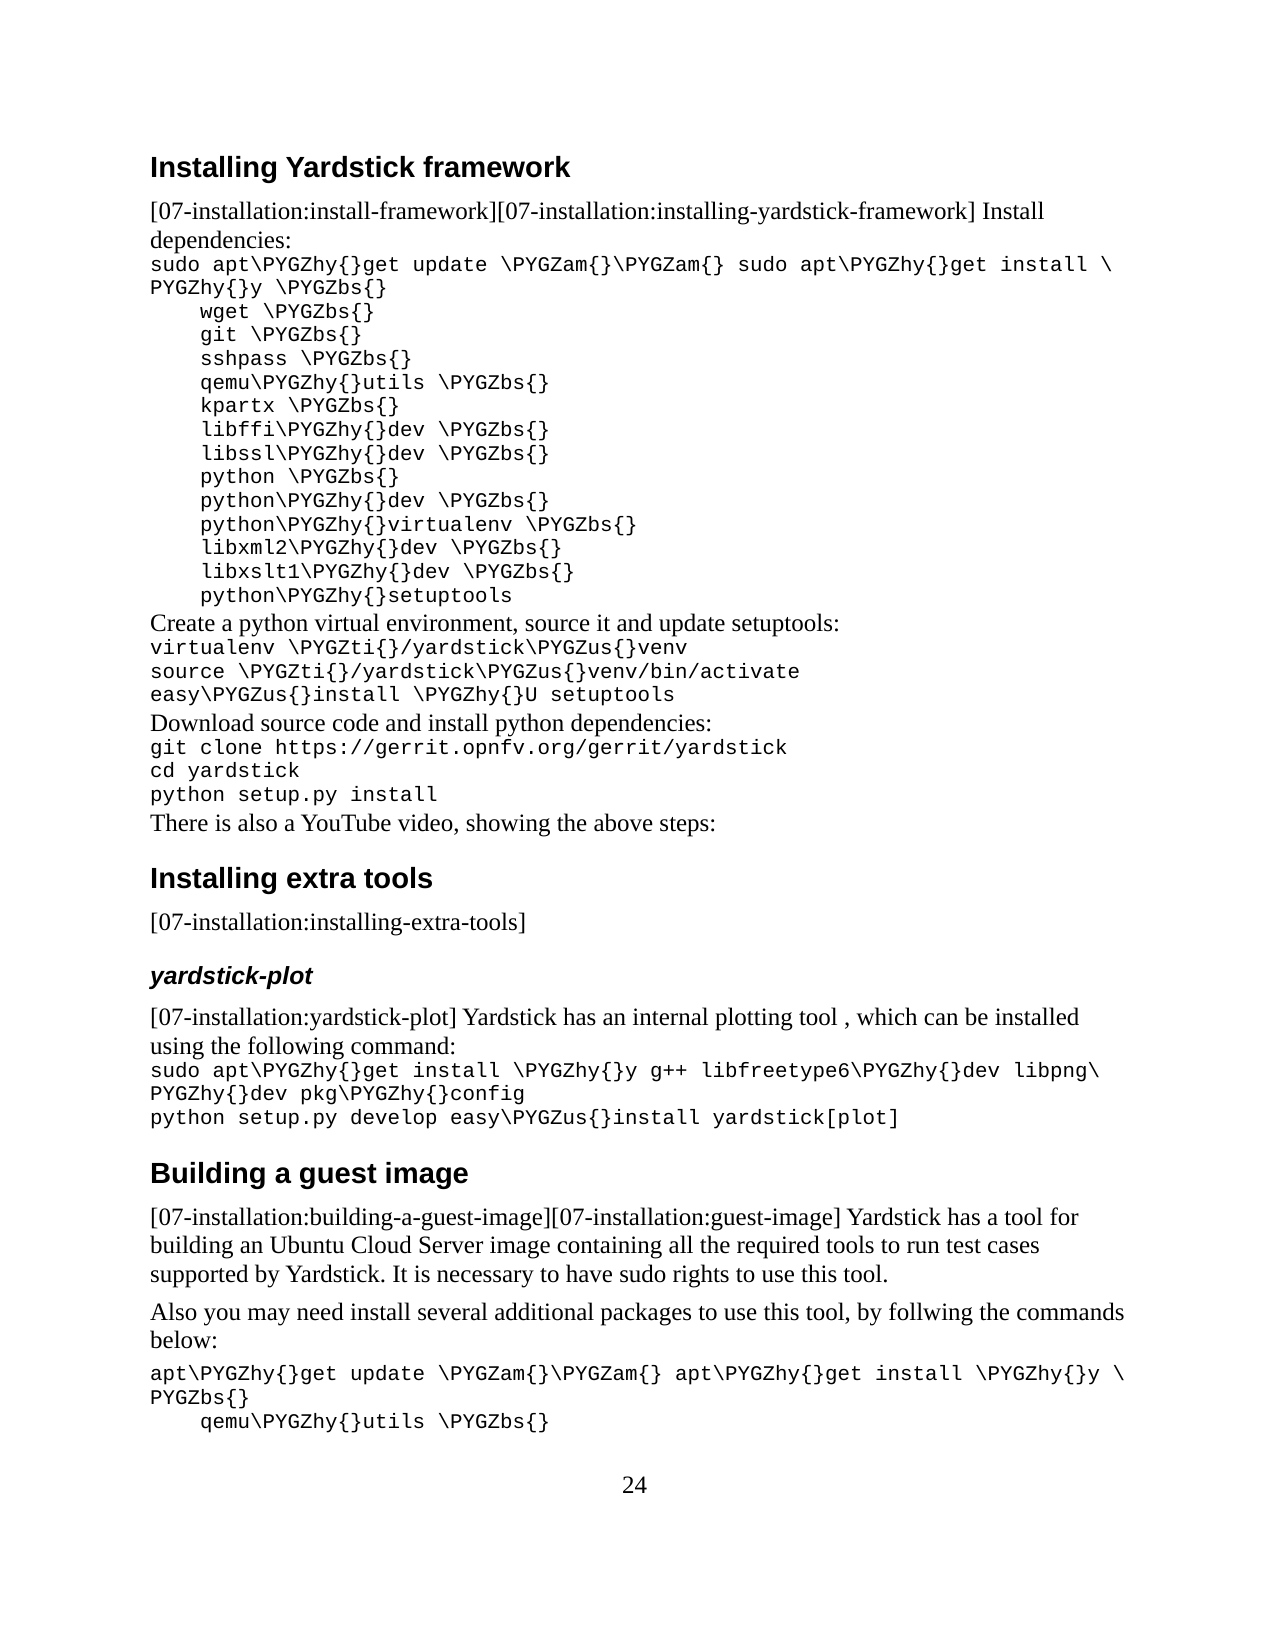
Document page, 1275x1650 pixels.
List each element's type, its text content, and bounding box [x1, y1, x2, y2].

text libxslt1\PYGZhy{}dev \PYGZbs{} [150, 561, 1125, 584]
text libxml2\PYGZhy{}dev \PYGZbs{} [150, 537, 1125, 561]
text Download source code and install python dependencies: [150, 708, 1125, 737]
text [07-installation:yardstick-plot] Yardstick has an internal plotting tool , which can be installed using the following command: [150, 1002, 1125, 1060]
text kpartx \PYGZbs{} [150, 395, 1125, 419]
text python\PYGZhy{}virtualenv \PYGZbs{} [150, 514, 1125, 537]
text qemu\PYGZhy{}utils \PYGZbs{} [150, 372, 1125, 395]
text source \PYGZti{}/yardstick\PYGZus{}venv/bin/activate [150, 661, 1125, 684]
text sudo apt\PYGZhy{}get install \PYGZhy{}y g++ libfreetype6\PYGZhy{}dev libpng\PYGZhy{}dev pkg\PYGZhy{}config [150, 1060, 1125, 1107]
text python\PYGZhy{}setuptools [150, 584, 1125, 608]
text sudo apt\PYGZhy{}get update \PYGZam{}\PYGZam{} sudo apt\PYGZhy{}get install \PYGZhy{}y \PYGZbs{} [150, 253, 1125, 301]
text git \PYGZbs{} [150, 324, 1125, 348]
text python \PYGZbs{} [150, 466, 1125, 490]
subtitle yardstick-plot [150, 961, 1125, 990]
text wget \PYGZbs{} [150, 301, 1125, 324]
text cd yardstick [150, 760, 1125, 784]
text libffi\PYGZhy{}dev \PYGZbs{} [150, 419, 1125, 443]
text python\PYGZhy{}dev \PYGZbs{} [150, 490, 1125, 514]
text python setup.py install [150, 784, 1125, 808]
text easy\PYGZus{}install \PYGZhy{}U setuptools [150, 684, 1125, 708]
text There is also a YouTube video, showing the above steps: [150, 808, 1125, 836]
text virtualenv \PYGZti{}/yardstick\PYGZus{}venv [150, 637, 1125, 661]
text Create a python virtual environment, source it and update setuptools: [150, 608, 1125, 637]
text python setup.py develop easy\PYGZus{}install yardstick[plot] [150, 1107, 1125, 1131]
text git clone https://gerrit.opnfv.org/gerrit/yardstick [150, 737, 1125, 760]
text libssl\PYGZhy{}dev \PYGZbs{} [150, 443, 1125, 466]
subtitle Installing extra tools [150, 861, 1125, 895]
text apt\PYGZhy{}get update \PYGZam{}\PYGZam{} apt\PYGZhy{}get install \PYGZhy{}y \PYGZbs{} [150, 1363, 1125, 1411]
text [07-installation:building-a-guest-image][07-installation:guest-image] Yardstick has a tool for building an Ubuntu Cloud Server image containing all the required tools to run test cases supported by Yardstick. It is necessary to have sudo rights to use this tool. [150, 1202, 1125, 1288]
text sshpass \PYGZbs{} [150, 348, 1125, 372]
text qemu\PYGZhy{}utils \PYGZbs{} [150, 1411, 1125, 1434]
text [07-installation:installing-extra-tools] [150, 907, 1125, 936]
subtitle Building a guest image [150, 1156, 1125, 1189]
text Also you may need install several additional packages to use this tool, by follwing the commands below: [150, 1297, 1125, 1354]
text [07-installation:install-framework][07-installation:installing-yardstick-framework] Install dependencies: [150, 196, 1125, 253]
subtitle Installing Yardstick framework [150, 150, 1125, 183]
